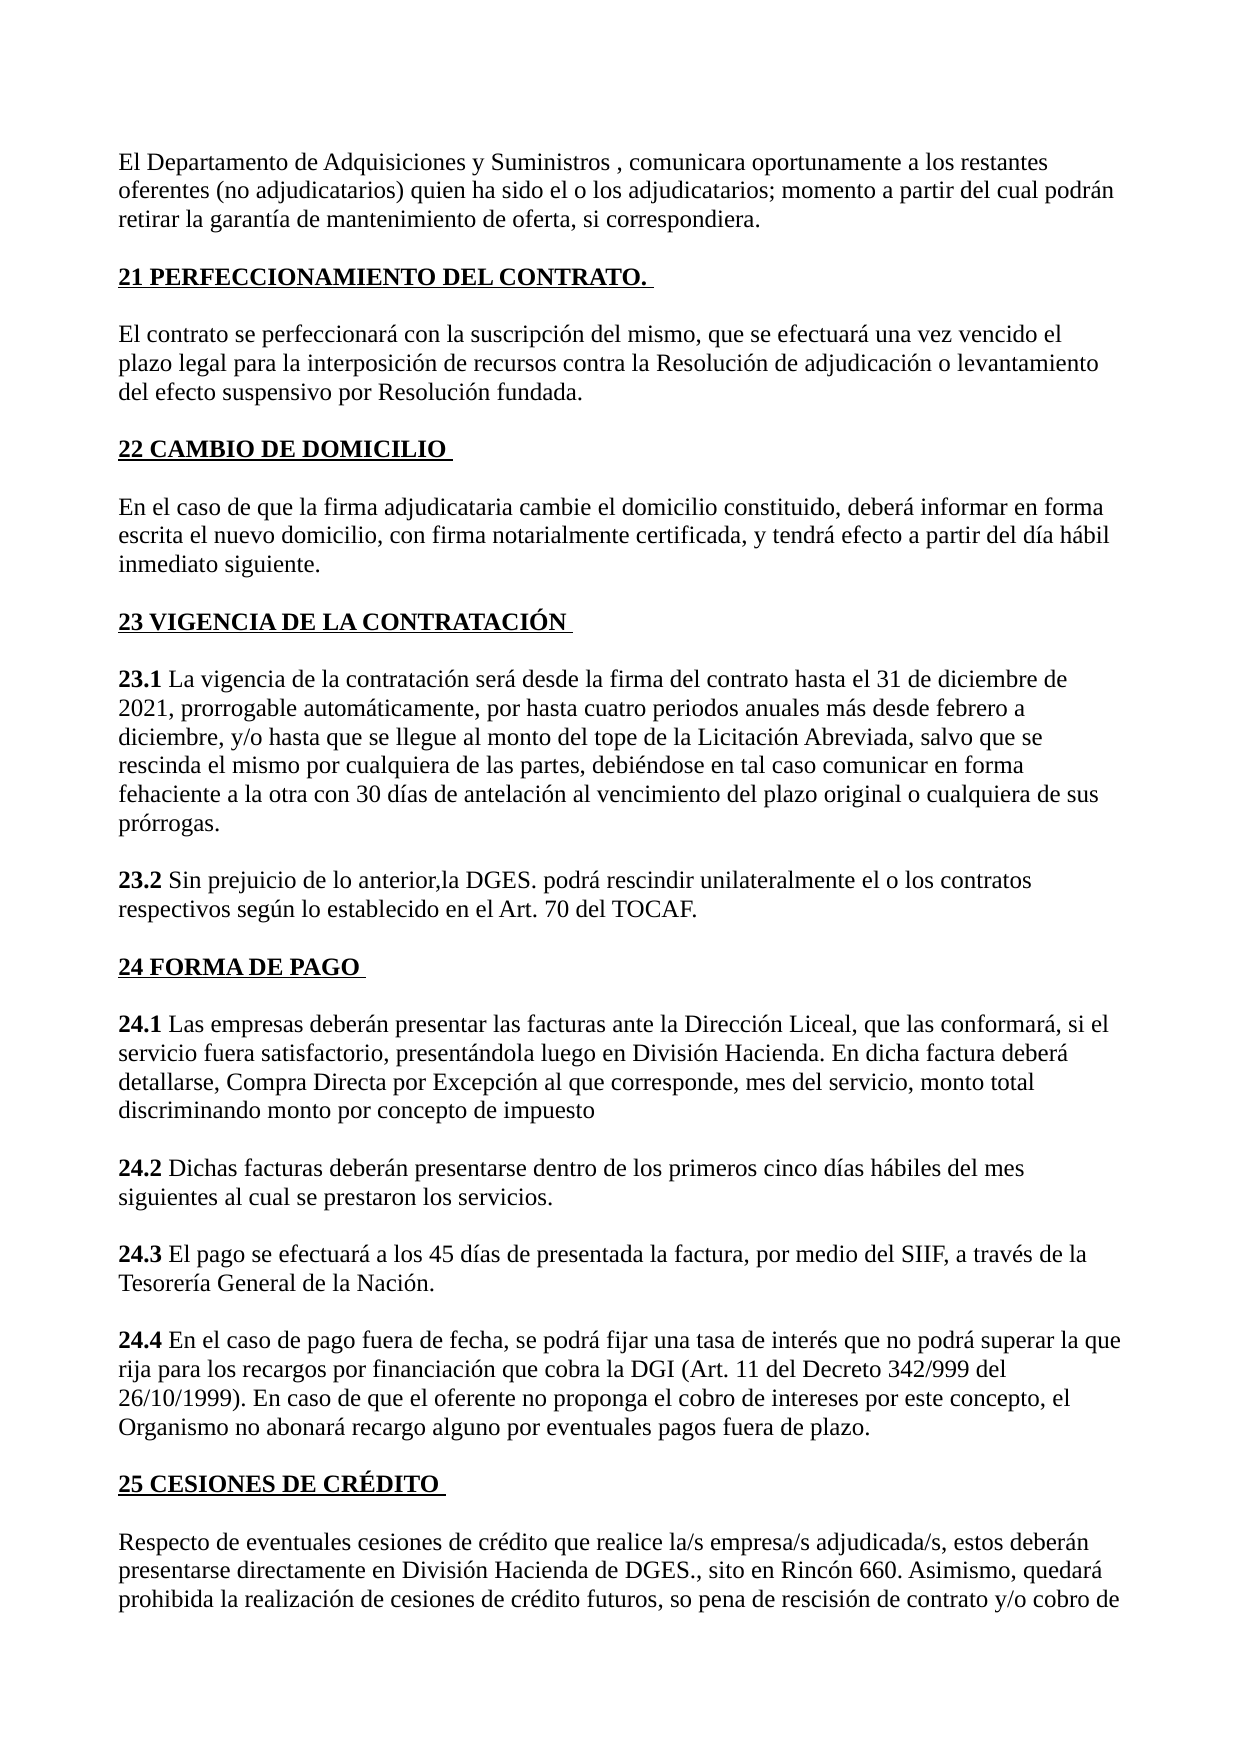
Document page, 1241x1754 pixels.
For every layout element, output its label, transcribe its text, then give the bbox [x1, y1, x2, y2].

text 23.1 La vigencia de la contratación será desde la firma del contrato hasta el 31 de diciembre de [118, 664, 1122, 693]
text 23.2 Sin prejuicio de lo anterior,la DGES. podrá rescindir unilateralmente el o los contratos respectivos según lo establecido en el Art. 70 del TOCAF. [118, 866, 1122, 923]
text 24.2 Dichas facturas deberán presentarse dentro de los primeros cinco días hábiles del mes siguientes al cual se prestaron los servicios. [118, 1153, 1122, 1211]
text 24.3 El pago se efectuará a los 45 días de presentada la factura, por medio del SIIF, a través de la Tesorería General de la Nación. [118, 1239, 1122, 1297]
text 24 FORMA DE PAGO [118, 952, 1122, 981]
text El contrato se perfeccionará con la suscripción del mismo, que se efectuará una vez vencido el plazo legal para la interposición de recursos contra la Resolución de adjudicación o levantamiento del efecto suspensivo por Resolución fundada. [118, 319, 1122, 406]
text En el caso de que la firma adjudicataria cambie el domicilio constituido, deberá informar en forma escrita el nuevo domicilio, con firma notarialmente certificada, y tendrá efecto a partir del día hábil [118, 492, 1122, 549]
text detallarse, Compra Directa por Excepción al que corresponde, mes del servicio, monto total discriminando monto por concepto de impuesto [118, 1067, 1122, 1124]
text 22 CAMBIO DE DOMICILIO [118, 434, 1122, 463]
text 21 PERFECCIONAMIENTO DEL CONTRATO. [118, 262, 1122, 291]
text Respecto de eventuales cesiones de crédito que realice la/s empresa/s adjudicada/s, estos deberán presentarse directamente en División Hacienda de DGES., sito en Rincón 660. Asimismo, quedará prohibida la realización de cesiones de crédito futuros, so pena de rescisión de contrato y/o cobro de [118, 1527, 1122, 1613]
text inmediato siguiente. [118, 549, 1122, 578]
text prórrogas. [118, 808, 1122, 837]
text 23 VIGENCIA DE LA CONTRATACIÓN [118, 607, 1122, 636]
text 25 CESIONES DE CRÉDITO [118, 1469, 1122, 1498]
text 26/10/1999). En caso de que el oferente no proponga el cobro de intereses por este concepto, el Organismo no abonará recargo alguno por eventuales pagos fuera de plazo. [118, 1383, 1122, 1441]
text 2021, prorrogable automáticamente, por hasta cuatro periodos anuales más desde febrero a diciembre, y/o hasta que se llegue al monto del tope de la Licitación Abreviada, salvo que se rescinda el mismo por cualquiera de las partes, debiéndose en tal caso comunicar en forma fehaciente a la otra con 30 días de antelación al vencimiento del plazo original o cualquiera de sus [118, 693, 1122, 808]
text 24.4 En el caso de pago fuera de fecha, se podrá fijar una tasa de interés que no podrá superar la que rija para los recargos por financiación que cobra la DGI (Art. 11 del Decreto 342/999 del [118, 1326, 1122, 1383]
text 24.1 Las empresas deberán presentar las facturas ante la Dirección Liceal, que las conformará, si el servicio fuera satisfactorio, presentándola luego en División Hacienda. En dicha factura deberá [118, 1009, 1122, 1067]
text El Departamento de Adquisiciones y Suministros , comunicara oportunamente a los restantes oferentes (no adjudicatarios) quien ha sido el o los adjudicatarios; momento a partir del cual podrán retirar la garantía de mantenimiento de oferta, si correspondiera. [118, 147, 1122, 233]
